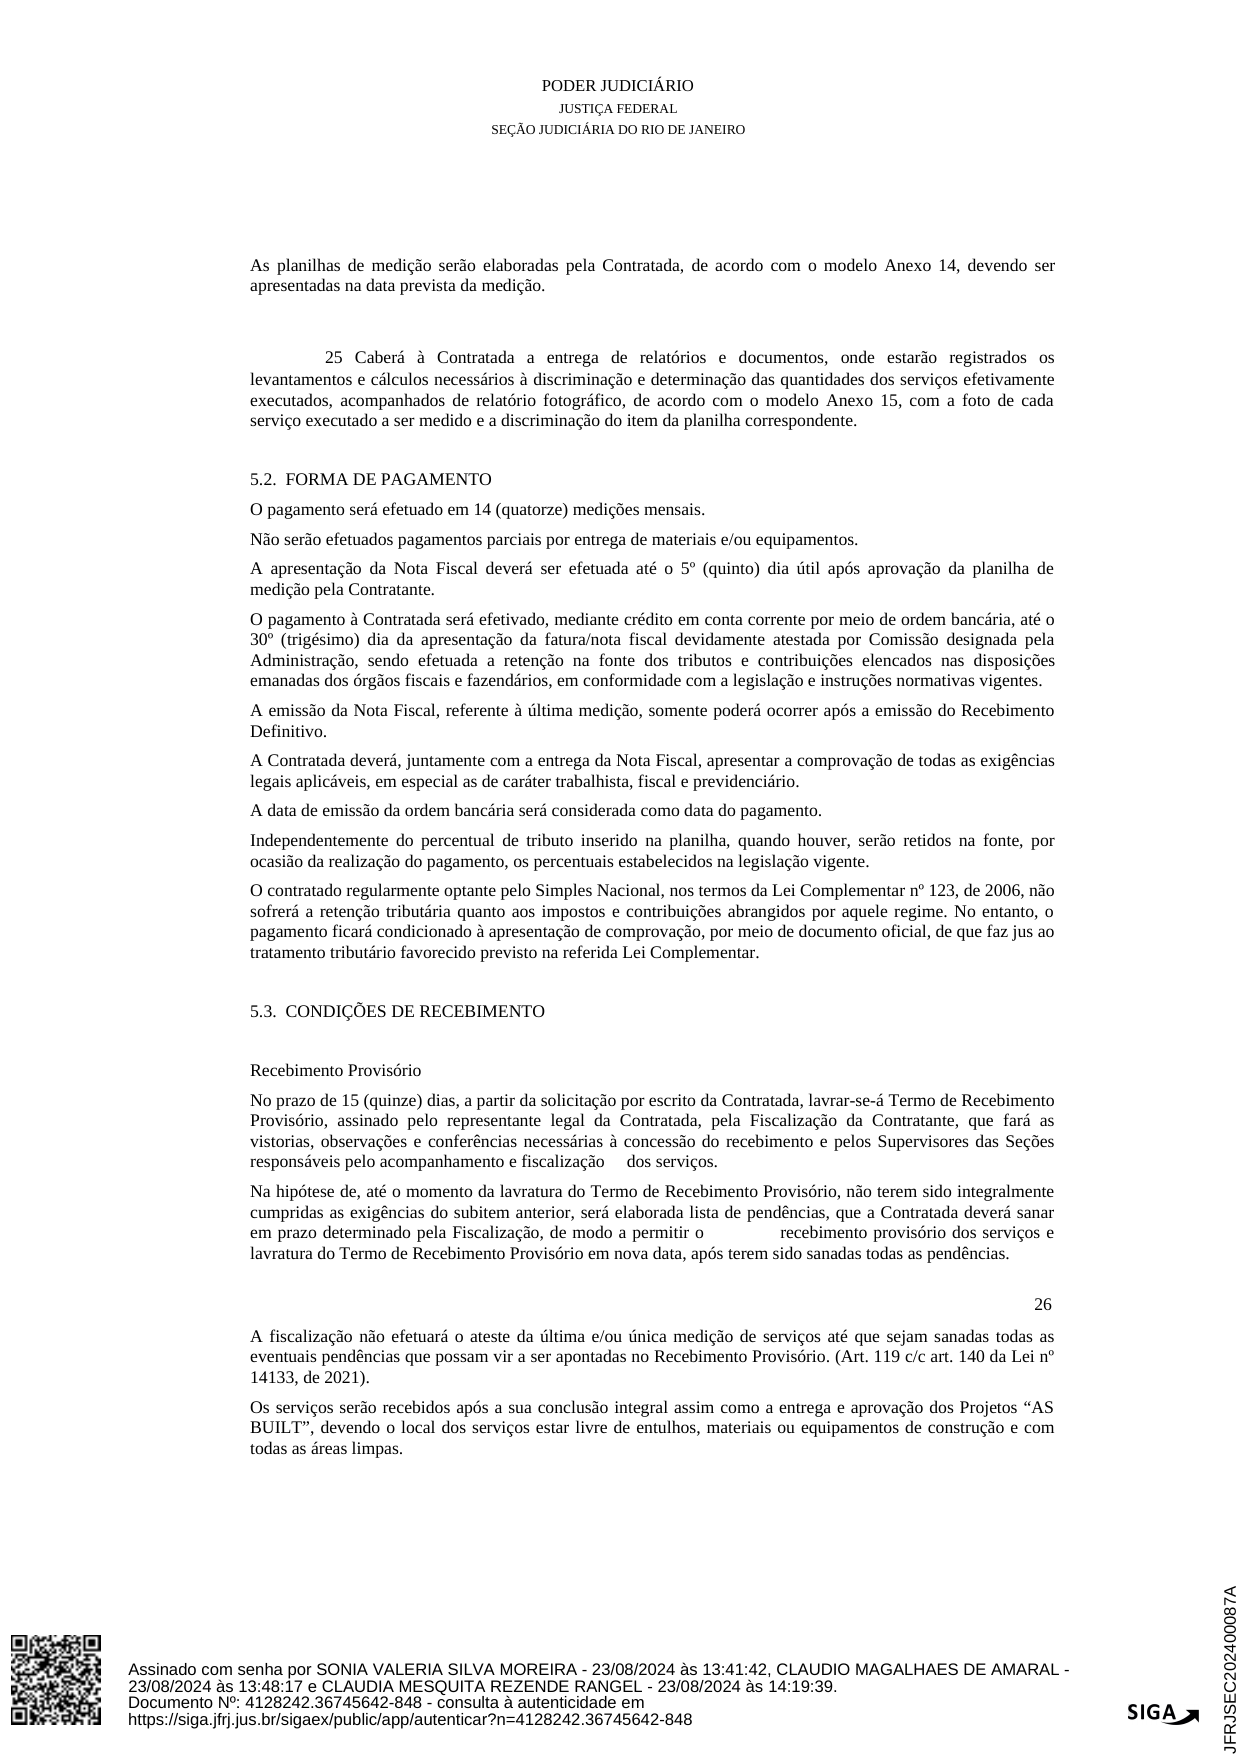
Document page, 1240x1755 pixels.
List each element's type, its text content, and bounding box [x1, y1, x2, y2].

text Os serviços serão recebidos após a sua conclusão integral assim como a entrega e aprovação dos Projetos “AS BUILT”, devendo o local dos serviços estar livre de entulhos, materiais ou equipamentos de construção e com todas as áreas limpas. [250, 1396, 1056, 1458]
text 25 Caberá à Contratada a entrega de relatórios e documentos, onde estarão registrados os levantamentos e cálculos necessários à discriminação e determinação das quantidades dos serviços efetivamente executados, acompanhados de relatório fotográfico, de acordo com o modelo Anexo 15, com a foto de cada serviço executado a ser medido e a discriminação do item da planilha correspondente. [250, 340, 1056, 431]
text Não serão efetuados pagamentos parciais por entrega de materiais e/ou equipamentos. [250, 528, 1056, 549]
text A fiscalização não efetuará o ateste da última e/ou única medição de serviços até que sejam sanadas todas as eventuais pendências que possam vir a ser apontadas no Recebimento Provisório. (Art. 119 c/c art. 140 da Lei nº 14133, de 2021). [250, 1326, 1056, 1387]
text As planilhas de medição serão elaboradas pela Contratada, de acordo com o modelo Anexo 14, devendo ser apresentadas na data prevista da medição. [250, 254, 1056, 295]
text Recebimento Provisório [250, 1059, 1056, 1080]
text A Contratada deverá, juntamente com a entrega da Nota Fiscal, apresentar a comprovação de todas as exigências legais aplicáveis, em especial as de caráter trabalhista, fiscal e previdenciário. [250, 750, 1056, 791]
text Na hipótese de, até o momento da lavratura do Termo de Recebimento Provisório, não terem sido integralmente cumpridas as exigências do subitem anterior, será elaborada lista de pendências, que a Contratada deverá sanar em prazo determinado pela Fiscalização, de modo a permitir o recebimento provisório dos serviços e lavratura do Termo de Recebimento Provisório em nova data, após terem sido sanadas todas as pendências. [250, 1181, 1056, 1263]
text O pagamento será efetuado em 14 (quatorze) medições mensais. [250, 499, 1056, 519]
text No prazo de 15 (quinze) dias, a partir da solicitação por escrito da Contratada, lavrar-se-á Termo de Recebimento Provisório, assinado pelo representante legal da Contratada, pela Fiscalização da Contratante, que fará as vistorias, observações e conferências necessárias à concessão do recebimento e pelos Supervisores das Seções responsáveis pelo acompanhamento e fiscalização dos serviços. [250, 1089, 1056, 1172]
text 5.3. CONDIÇÕES DE RECEBIMENTO [250, 1001, 1056, 1021]
text O contratado regularmente optante pelo Simples Nacional, nos termos da Lei Complementar nº 123, de 2006, não sofrerá a retenção tributária quanto aos impostos e contribuições abrangidos por aquele regime. No entanto, o pagamento ficará condicionado à apresentação de comprovação, por meio de documento oficial, de que faz jus ao tratamento tributário favorecido previsto na referida Lei Complementar. [250, 880, 1056, 962]
text O pagamento à Contratada será efetivado, mediante crédito em conta corrente por meio de ordem bancária, até o 30º (trigésimo) dia da apresentação da fatura/nota fiscal devidamente atestada por Comissão designada pela Administração, sendo efetuada a retenção na fonte dos tributos e contribuições elencados nas disposições emanadas dos órgãos fiscais e fazendários, em conformidade com a legislação e instruções normativas vigentes. [250, 608, 1056, 691]
text Independentemente do percentual de tributo inserido na planilha, quando houver, serão retidos na fonte, por ocasião da realização do pagamento, os percentuais estabelecidos na legislação vigente. [250, 830, 1056, 871]
text A data de emissão da ordem bancária será considerada como data do pagamento. [250, 800, 1056, 821]
text 26 [249, 1287, 1056, 1316]
text 5.2. FORMA DE PAGAMENTO [250, 469, 1056, 489]
text A apresentação da Nota Fiscal deverá ser efetuada até o 5º (quinto) dia útil após aprovação da planilha de medição pela Contratante. [250, 558, 1056, 599]
text A emissão da Nota Fiscal, referente à última medição, somente poderá ocorrer após a emissão do Recebimento Definitivo. [250, 700, 1056, 741]
